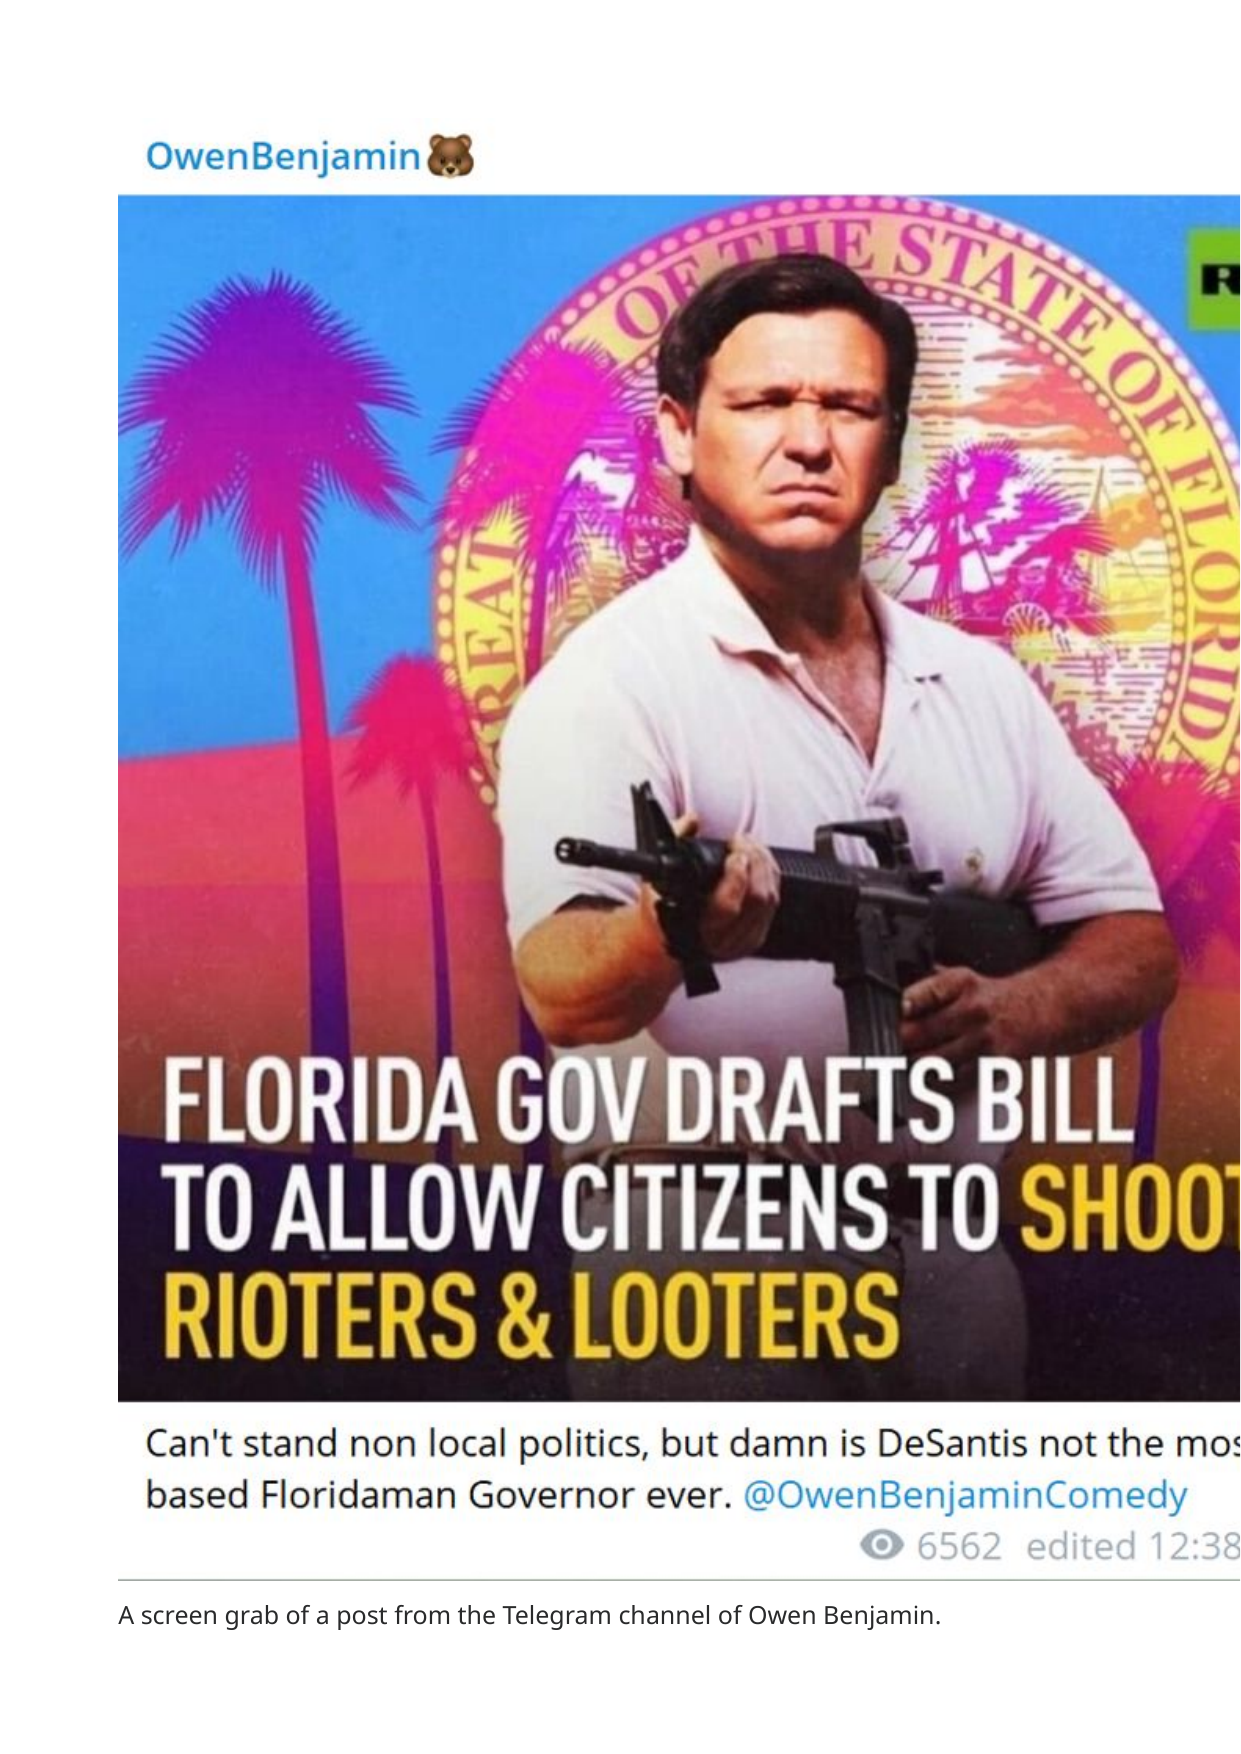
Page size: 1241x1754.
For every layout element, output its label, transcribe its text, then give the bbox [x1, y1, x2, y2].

text A screen grab of a post from the Telegram channel of Owen Benjamin. [118, 1597, 1122, 1631]
picture [118, 118, 1241, 1581]
